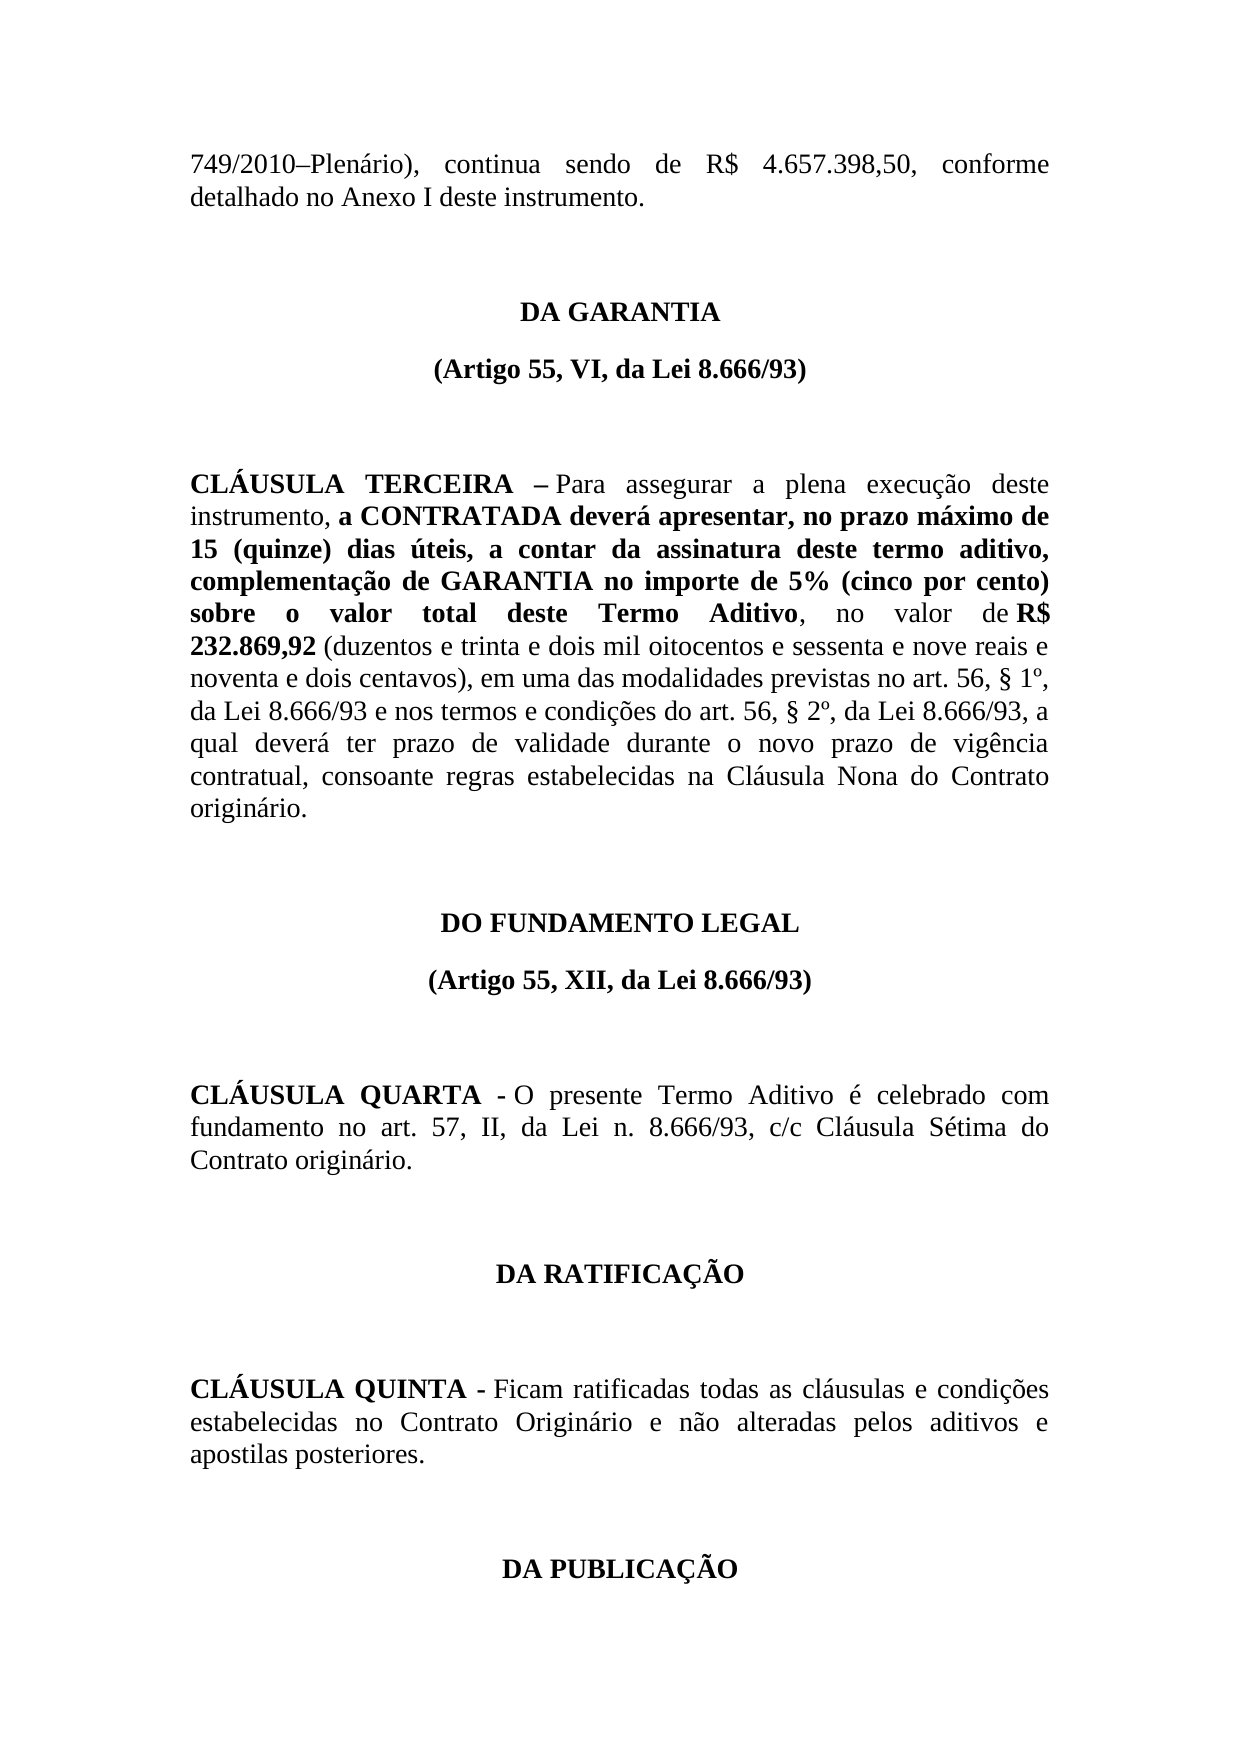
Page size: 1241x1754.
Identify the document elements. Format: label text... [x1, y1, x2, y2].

text DO FUNDAMENTO LEGAL [190, 906, 1051, 938]
text DA GARANTIA [190, 295, 1051, 327]
text 749/2010–Plenário), continua sendo de R$ 4.657.398,50, conforme detalhado no Anexo I deste instrumento. [190, 148, 1051, 212]
text DA PUBLICAÇÃO [190, 1552, 1051, 1584]
text CLÁUSULA TERCEIRA – Para assegurar a plena execução deste instrumento, a CONTRATADA deverá apresentar, no prazo máximo de 15 (quinze) dias úteis, a contar da assinatura deste termo aditivo, complementação de GARANTIA no importe de 5% (cinco por cento) sobre o valor total deste Termo Aditivo, no valor de R$ 232.869,92 (duzentos e trinta e dois mil oitocentos e sessenta e nove reais e noventa e dois centavos), em uma das modalidades previstas no art. 56, § 1º, da Lei 8.666/93 e nos termos e condições do art. 56, § 2º, da Lei 8.666/93, a qual deverá ter prazo de validade durante o novo prazo de vigência contratual, consoante regras estabelecidas na Cláusula Nona do Contrato originário. [190, 467, 1051, 823]
text (Artigo 55, XII, da Lei 8.666/93) [190, 963, 1051, 996]
text DA RATIFICAÇÃO [190, 1257, 1051, 1290]
text CLÁUSULA QUARTA - O presente Termo Aditivo é celebrado com fundamento no art. 57, II, da Lei n. 8.666/93, c/c Cláusula Sétima do Contrato originário. [190, 1078, 1051, 1175]
text CLÁUSULA QUINTA - Ficam ratificadas todas as cláusulas e condições estabelecidas no Contrato Originário e não alteradas pelos aditivos e apostilas posteriores. [190, 1372, 1051, 1469]
text (Artigo 55, VI, da Lei 8.666/93) [190, 352, 1051, 384]
